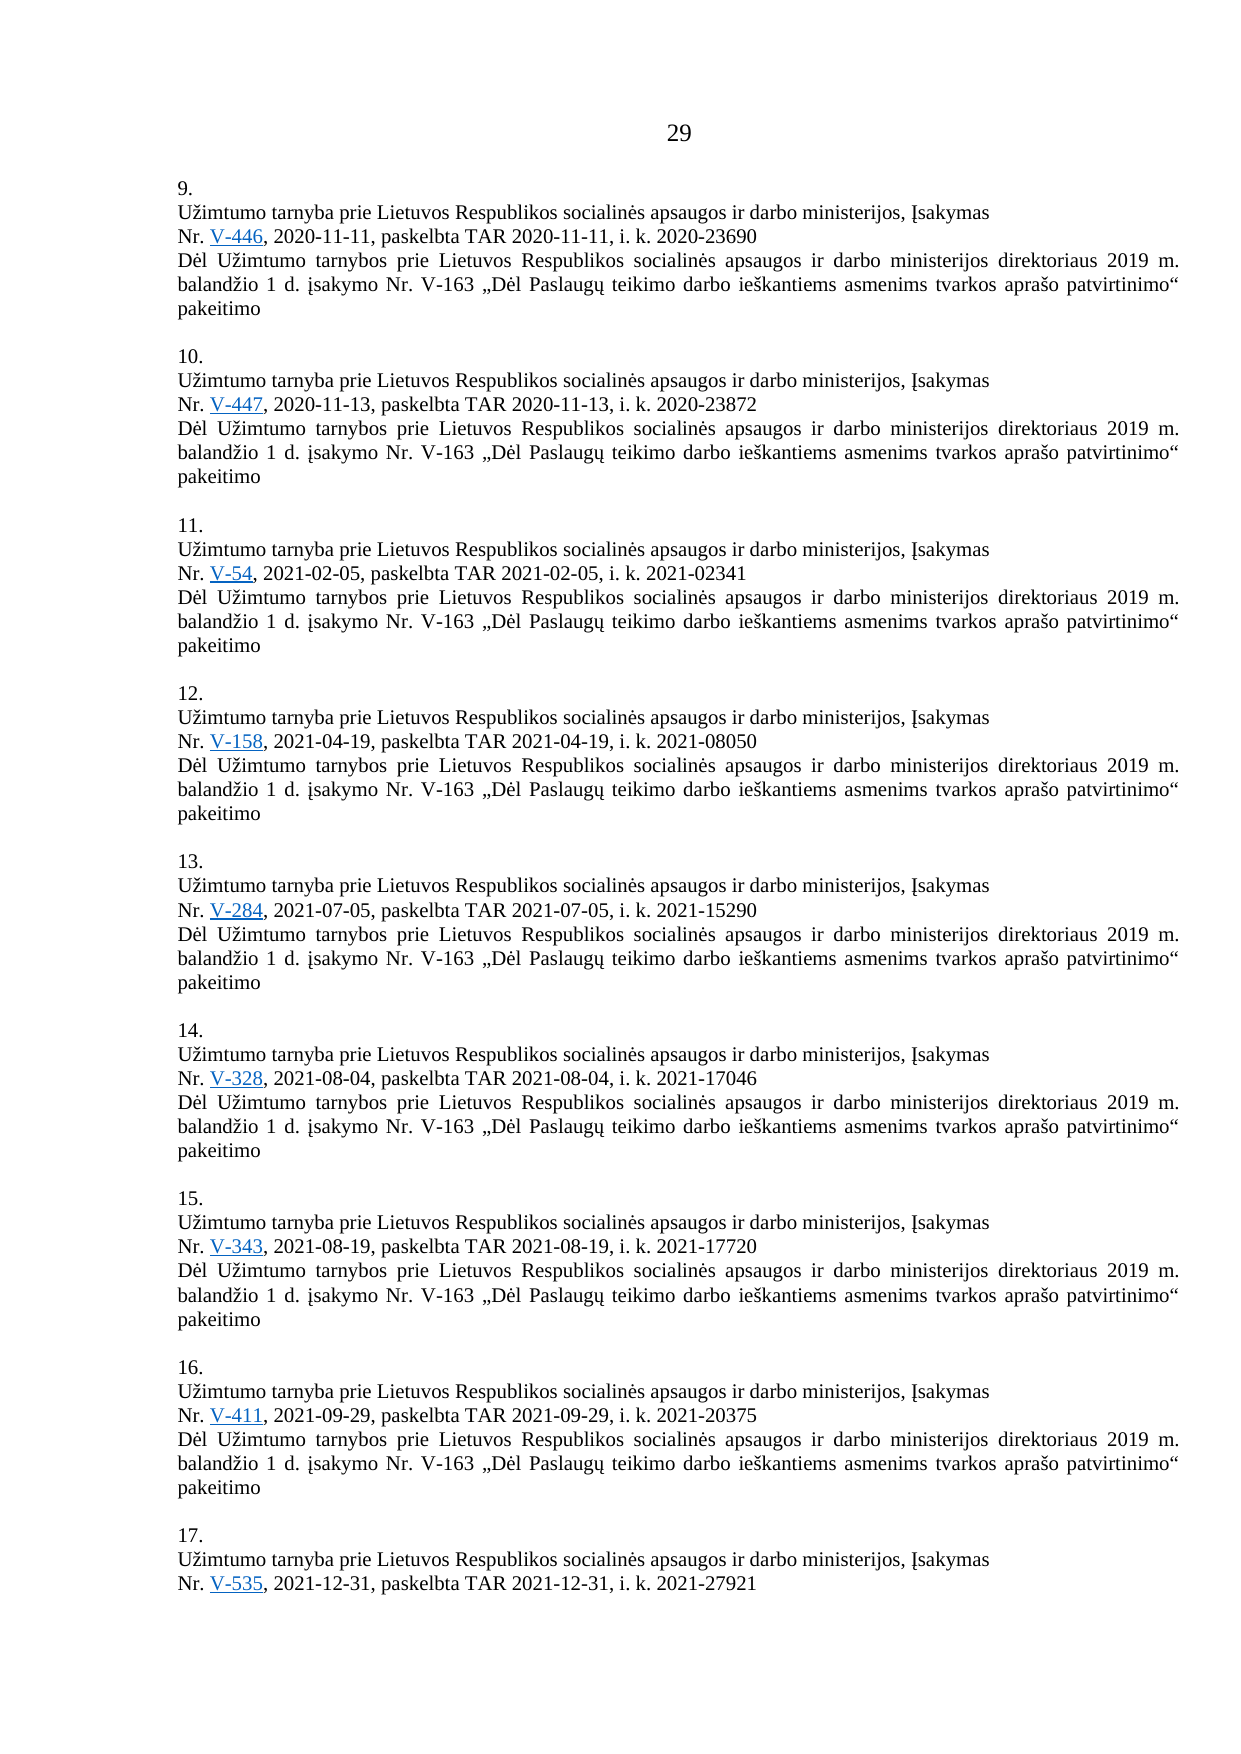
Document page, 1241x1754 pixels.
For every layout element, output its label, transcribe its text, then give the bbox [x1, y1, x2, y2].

text Užimtumo tarnyba prie Lietuvos Respublikos socialinės apsaugos ir darbo ministerijos, Įsakymas [177, 1379, 1181, 1403]
text 10. [177, 344, 1181, 368]
text 17. [177, 1523, 1181, 1547]
text Užimtumo tarnyba prie Lietuvos Respublikos socialinės apsaugos ir darbo ministerijos, Įsakymas [177, 368, 1181, 392]
text Dėl Užimtumo tarnybos prie Lietuvos Respublikos socialinės apsaugos ir darbo ministerijos direktoriaus 2019 m. balandžio 1 d. įsakymo Nr. V-163 „Dėl Paslaugų teikimo darbo ieškantiems asmenims tvarkos aprašo patvirtinimo“ pakeitimo [177, 416, 1181, 488]
text Nr. V-284, 2021-07-05, paskelbta TAR 2021-07-05, i. k. 2021-15290 [177, 897, 1181, 922]
text Dėl Užimtumo tarnybos prie Lietuvos Respublikos socialinės apsaugos ir darbo ministerijos direktoriaus 2019 m. balandžio 1 d. įsakymo Nr. V-163 „Dėl Paslaugų teikimo darbo ieškantiems asmenims tvarkos aprašo patvirtinimo“ pakeitimo [177, 1427, 1181, 1499]
text Nr. V-411, 2021-09-29, paskelbta TAR 2021-09-29, i. k. 2021-20375 [177, 1403, 1181, 1427]
text Užimtumo tarnyba prie Lietuvos Respublikos socialinės apsaugos ir darbo ministerijos, Įsakymas [177, 873, 1181, 897]
text Užimtumo tarnyba prie Lietuvos Respublikos socialinės apsaugos ir darbo ministerijos, Įsakymas [177, 705, 1181, 729]
text Užimtumo tarnyba prie Lietuvos Respublikos socialinės apsaugos ir darbo ministerijos, Įsakymas [177, 537, 1181, 561]
text Nr. V-446, 2020-11-11, paskelbta TAR 2020-11-11, i. k. 2020-23690 [177, 224, 1181, 248]
text Dėl Užimtumo tarnybos prie Lietuvos Respublikos socialinės apsaugos ir darbo ministerijos direktoriaus 2019 m. balandžio 1 d. įsakymo Nr. V-163 „Dėl Paslaugų teikimo darbo ieškantiems asmenims tvarkos aprašo patvirtinimo“ pakeitimo [177, 248, 1181, 320]
text 16. [177, 1355, 1181, 1379]
text 13. [177, 849, 1181, 873]
text Nr. V-535, 2021-12-31, paskelbta TAR 2021-12-31, i. k. 2021-27921 [177, 1571, 1181, 1595]
text Dėl Užimtumo tarnybos prie Lietuvos Respublikos socialinės apsaugos ir darbo ministerijos direktoriaus 2019 m. balandžio 1 d. įsakymo Nr. V-163 „Dėl Paslaugų teikimo darbo ieškantiems asmenims tvarkos aprašo patvirtinimo“ pakeitimo [177, 1090, 1181, 1162]
text Užimtumo tarnyba prie Lietuvos Respublikos socialinės apsaugos ir darbo ministerijos, Įsakymas [177, 200, 1181, 224]
text 9. [177, 176, 1181, 200]
text Užimtumo tarnyba prie Lietuvos Respublikos socialinės apsaugos ir darbo ministerijos, Įsakymas [177, 1042, 1181, 1066]
text Nr. V-328, 2021-08-04, paskelbta TAR 2021-08-04, i. k. 2021-17046 [177, 1066, 1181, 1090]
text Dėl Užimtumo tarnybos prie Lietuvos Respublikos socialinės apsaugos ir darbo ministerijos direktoriaus 2019 m. balandžio 1 d. įsakymo Nr. V-163 „Dėl Paslaugų teikimo darbo ieškantiems asmenims tvarkos aprašo patvirtinimo“ pakeitimo [177, 753, 1181, 825]
text Dėl Užimtumo tarnybos prie Lietuvos Respublikos socialinės apsaugos ir darbo ministerijos direktoriaus 2019 m. balandžio 1 d. įsakymo Nr. V-163 „Dėl Paslaugų teikimo darbo ieškantiems asmenims tvarkos aprašo patvirtinimo“ pakeitimo [177, 585, 1181, 657]
text 14. [177, 1018, 1181, 1042]
text Užimtumo tarnyba prie Lietuvos Respublikos socialinės apsaugos ir darbo ministerijos, Įsakymas [177, 1547, 1181, 1571]
text Dėl Užimtumo tarnybos prie Lietuvos Respublikos socialinės apsaugos ir darbo ministerijos direktoriaus 2019 m. balandžio 1 d. įsakymo Nr. V-163 „Dėl Paslaugų teikimo darbo ieškantiems asmenims tvarkos aprašo patvirtinimo“ pakeitimo [177, 1258, 1181, 1331]
text Nr. V-158, 2021-04-19, paskelbta TAR 2021-04-19, i. k. 2021-08050 [177, 729, 1181, 753]
text Nr. V-343, 2021-08-19, paskelbta TAR 2021-08-19, i. k. 2021-17720 [177, 1234, 1181, 1258]
text 15. [177, 1186, 1181, 1210]
text Užimtumo tarnyba prie Lietuvos Respublikos socialinės apsaugos ir darbo ministerijos, Įsakymas [177, 1210, 1181, 1234]
text Nr. V-54, 2021-02-05, paskelbta TAR 2021-02-05, i. k. 2021-02341 [177, 561, 1181, 585]
text 12. [177, 681, 1181, 705]
text Nr. V-447, 2020-11-13, paskelbta TAR 2020-11-13, i. k. 2020-23872 [177, 392, 1181, 416]
text 11. [177, 512, 1181, 537]
text Dėl Užimtumo tarnybos prie Lietuvos Respublikos socialinės apsaugos ir darbo ministerijos direktoriaus 2019 m. balandžio 1 d. įsakymo Nr. V-163 „Dėl Paslaugų teikimo darbo ieškantiems asmenims tvarkos aprašo patvirtinimo“ pakeitimo [177, 922, 1181, 994]
